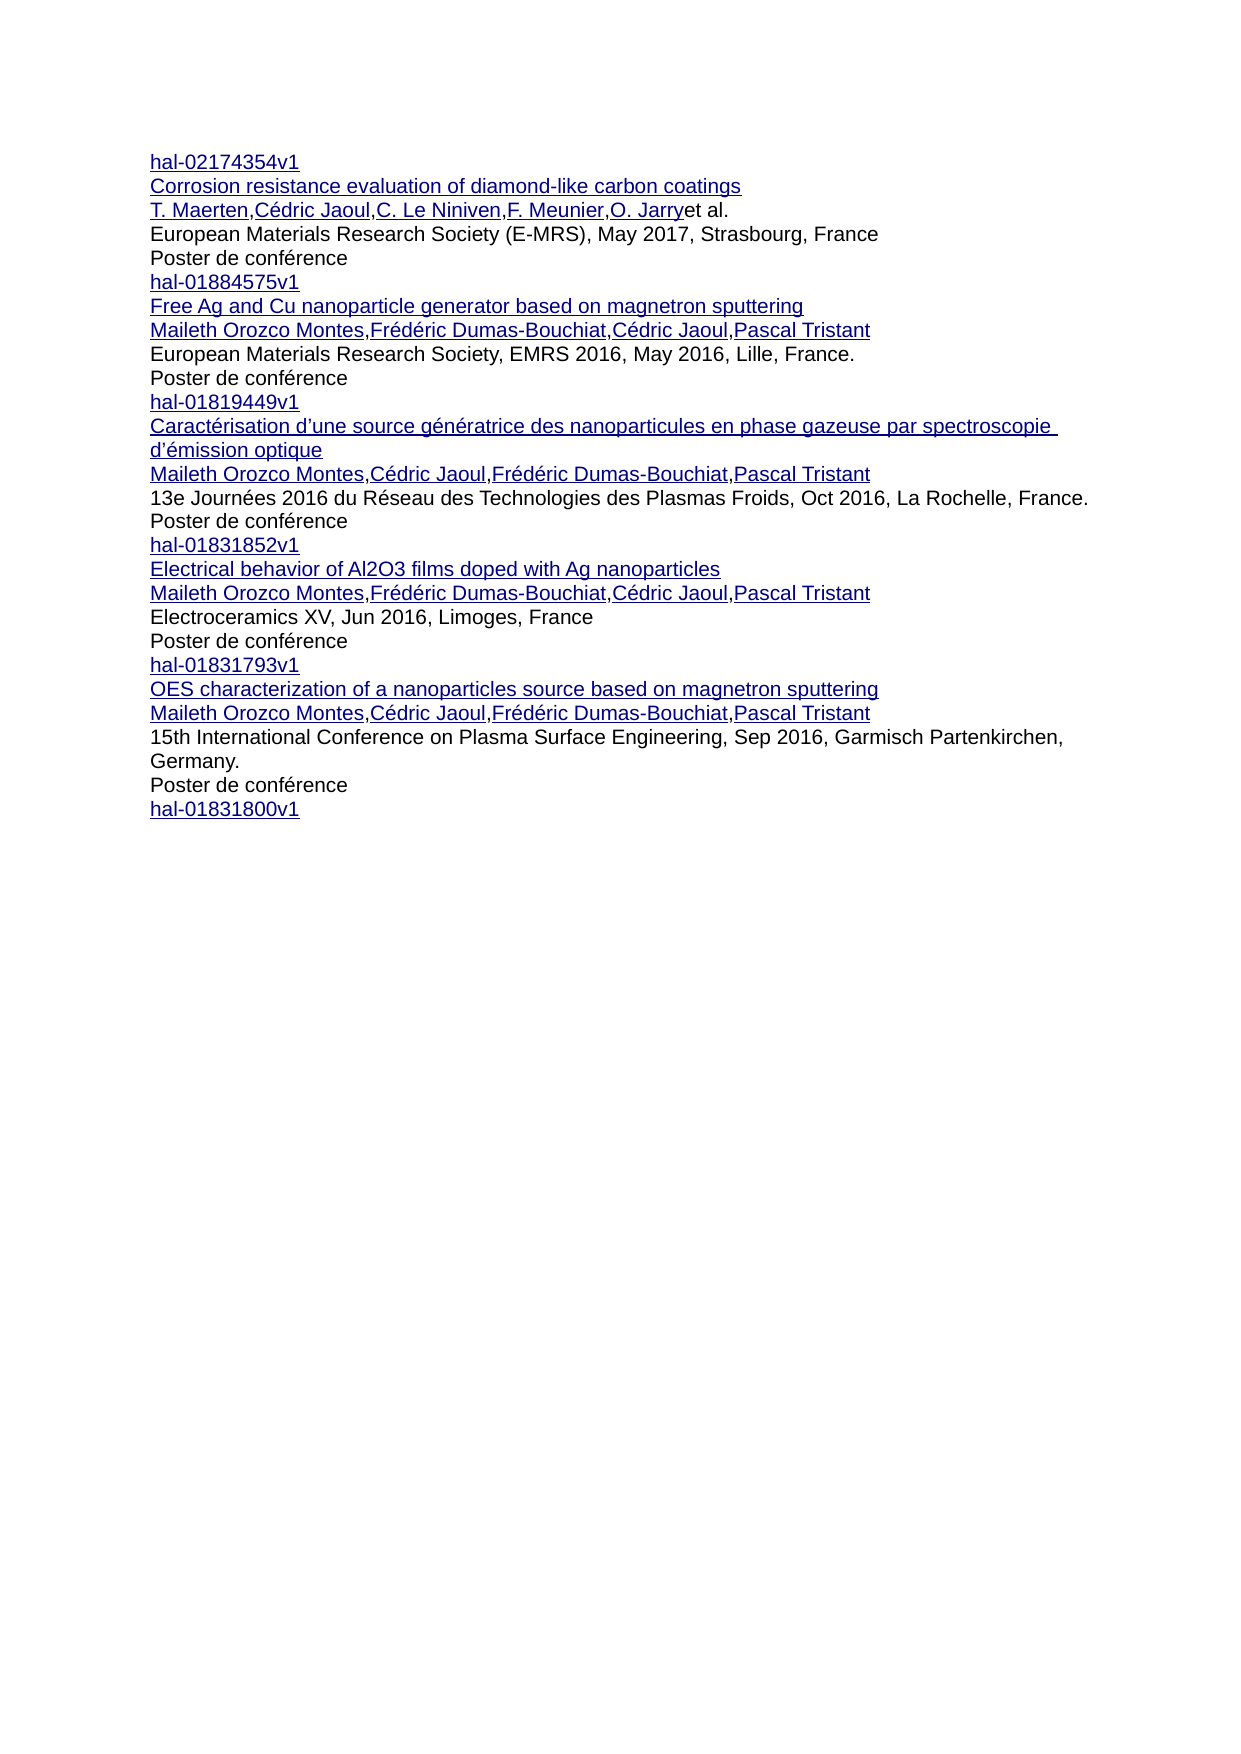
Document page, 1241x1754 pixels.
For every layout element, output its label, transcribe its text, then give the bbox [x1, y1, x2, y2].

table_cell Free Ag and Cu nanoparticle generator based on magnetron sputtering Maileth Orozco Montes,Frédéric Dumas-Bouchiat,Cédric Jaoul,Pascal Tristant European Materials Research Society, EMRS 2016, May 2016, Lille, France. Poster de conférence hal-01819449v1 [150, 294, 1090, 413]
table_cell OES characterization of a nanoparticles source based on magnetron sputtering Maileth Orozco Montes,Cédric Jaoul,Frédéric Dumas-Bouchiat,Pascal Tristant 15th International Conference on Plasma Surface Engineering, Sep 2016, Garmisch Partenkirchen, Germany. Poster de conférence hal-01831800v1 [150, 677, 1090, 821]
table_cell Caractérisation d’une source génératrice des nanoparticules en phase gazeuse par spectroscopie d’émission optique Maileth Orozco Montes,Cédric Jaoul,Frédéric Dumas-Bouchiat,Pascal Tristant 13e Journées 2016 du Réseau des Technologies des Plasmas Froids, Oct 2016, La Rochelle, France. Poster de conférence hal-01831852v1 [150, 414, 1090, 557]
table_cell hal-02174354v1 [150, 150, 1090, 174]
table_cell Corrosion resistance evaluation of diamond-like carbon coatings T. Maerten,Cédric Jaoul,C. Le Niniven,F. Meunier,O. Jarryet al. European Materials Research Society (E-MRS), May 2017, Strasbourg, France Poster de conférence hal-01884575v1 [150, 174, 1090, 294]
table_cell Electrical behavior of Al2O3 films doped with Ag nanoparticles Maileth Orozco Montes,Frédéric Dumas-Bouchiat,Cédric Jaoul,Pascal Tristant Electroceramics XV, Jun 2016, Limoges, France Poster de conférence hal-01831793v1 [150, 557, 1090, 677]
